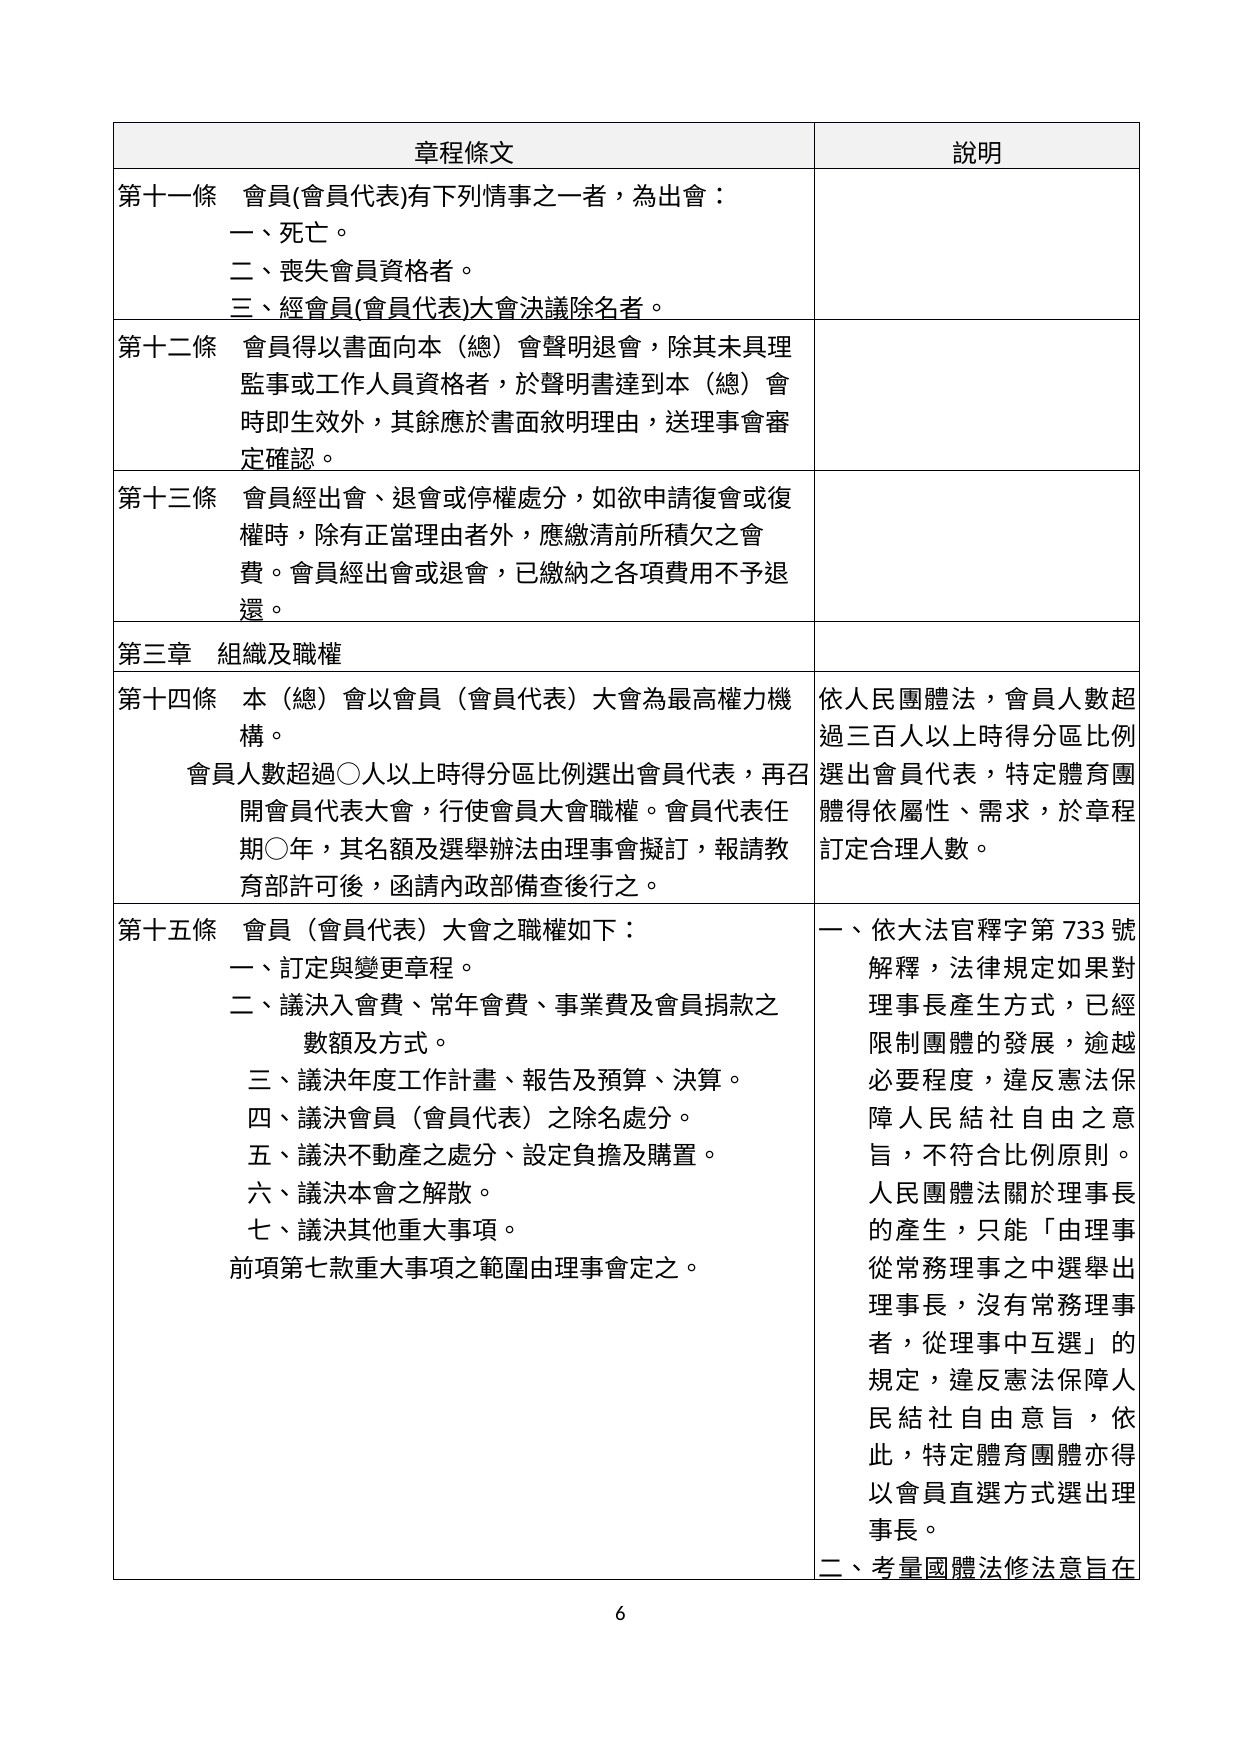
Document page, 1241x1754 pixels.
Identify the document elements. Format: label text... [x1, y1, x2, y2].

table_cell 第十五條 會員（會員代表）大會之職權如下： 一、訂定與變更章程。 二、議決入會費、常年會費、事業費及會員捐款之數額及方式。 三、議決年度工作計畫、報告及預算、決算。 四、議決會員（會員代表）之除名處分。 五、議決不動產之處分、設定負擔及購置。 六、議決本會之解散。 七、議決其他重大事項。 前項第七款重大事項之範圍由理事會定之。 [114, 904, 814, 1579]
table_cell 第十三條 會員經出會、退會或停權處分，如欲申請復會或復權時，除有正當理由者外，應繳清前所積欠之會費。會員經出會或退會，已繳納之各項費用不予退還。 [114, 471, 814, 621]
table_cell [815, 622, 1139, 671]
table_cell 第十四條 本（總）會以會員（會員代表）大會為最高權力機構。 會員人數超過○人以上時得分區比例選出會員代表，再召開會員代表大會，行使會員大會職權。會員代表任期○年，其名額及選舉辦法由理事會擬訂，報請教育部許可後，函請內政部備查後行之。 [114, 672, 814, 903]
table_header 說明 [815, 123, 1139, 168]
table_cell 第十二條 會員得以書面向本（總）會聲明退會，除其未具理監事或工作人員資格者，於聲明書達到本（總）會時即生效外，其餘應於書面敘明理由，送理事會審定確認。 [114, 320, 814, 470]
table_cell 第十一條 會員(會員代表)有下列情事之一者，為出會： 一、死亡。 二、喪失會員資格者。 三、經會員(會員代表)大會決議除名者。 [114, 169, 814, 319]
table_cell 第三章 組織及職權 [114, 622, 814, 671]
table_cell [815, 169, 1139, 319]
table_cell [815, 471, 1139, 621]
table_header 章程條文 [114, 123, 814, 168]
table_cell 依人民團體法，會員人數超過三百人以上時得分區比例選出會員代表，特定體育團體得依屬性、需求，於章程訂定合理人數。 [815, 672, 1139, 903]
table_cell [815, 320, 1139, 470]
table_cell 一、依大法官釋字第733號解釋，法律規定如果對理事長產生方式，已經限制團體的發展，逾越必要程度，違反憲法保障人民結社自由之意旨，不符合比例原則。人民團體法關於理事長的產生，只能「由理事從常務理事之中選舉出理事長，沒有常務理事者，從理事中互選」的規定，違反憲法保障人民結社自由意旨，依此，特定體育團體亦得以會員直選方式選出理事長。 二、考量國體法修法意旨在 [815, 904, 1139, 1579]
